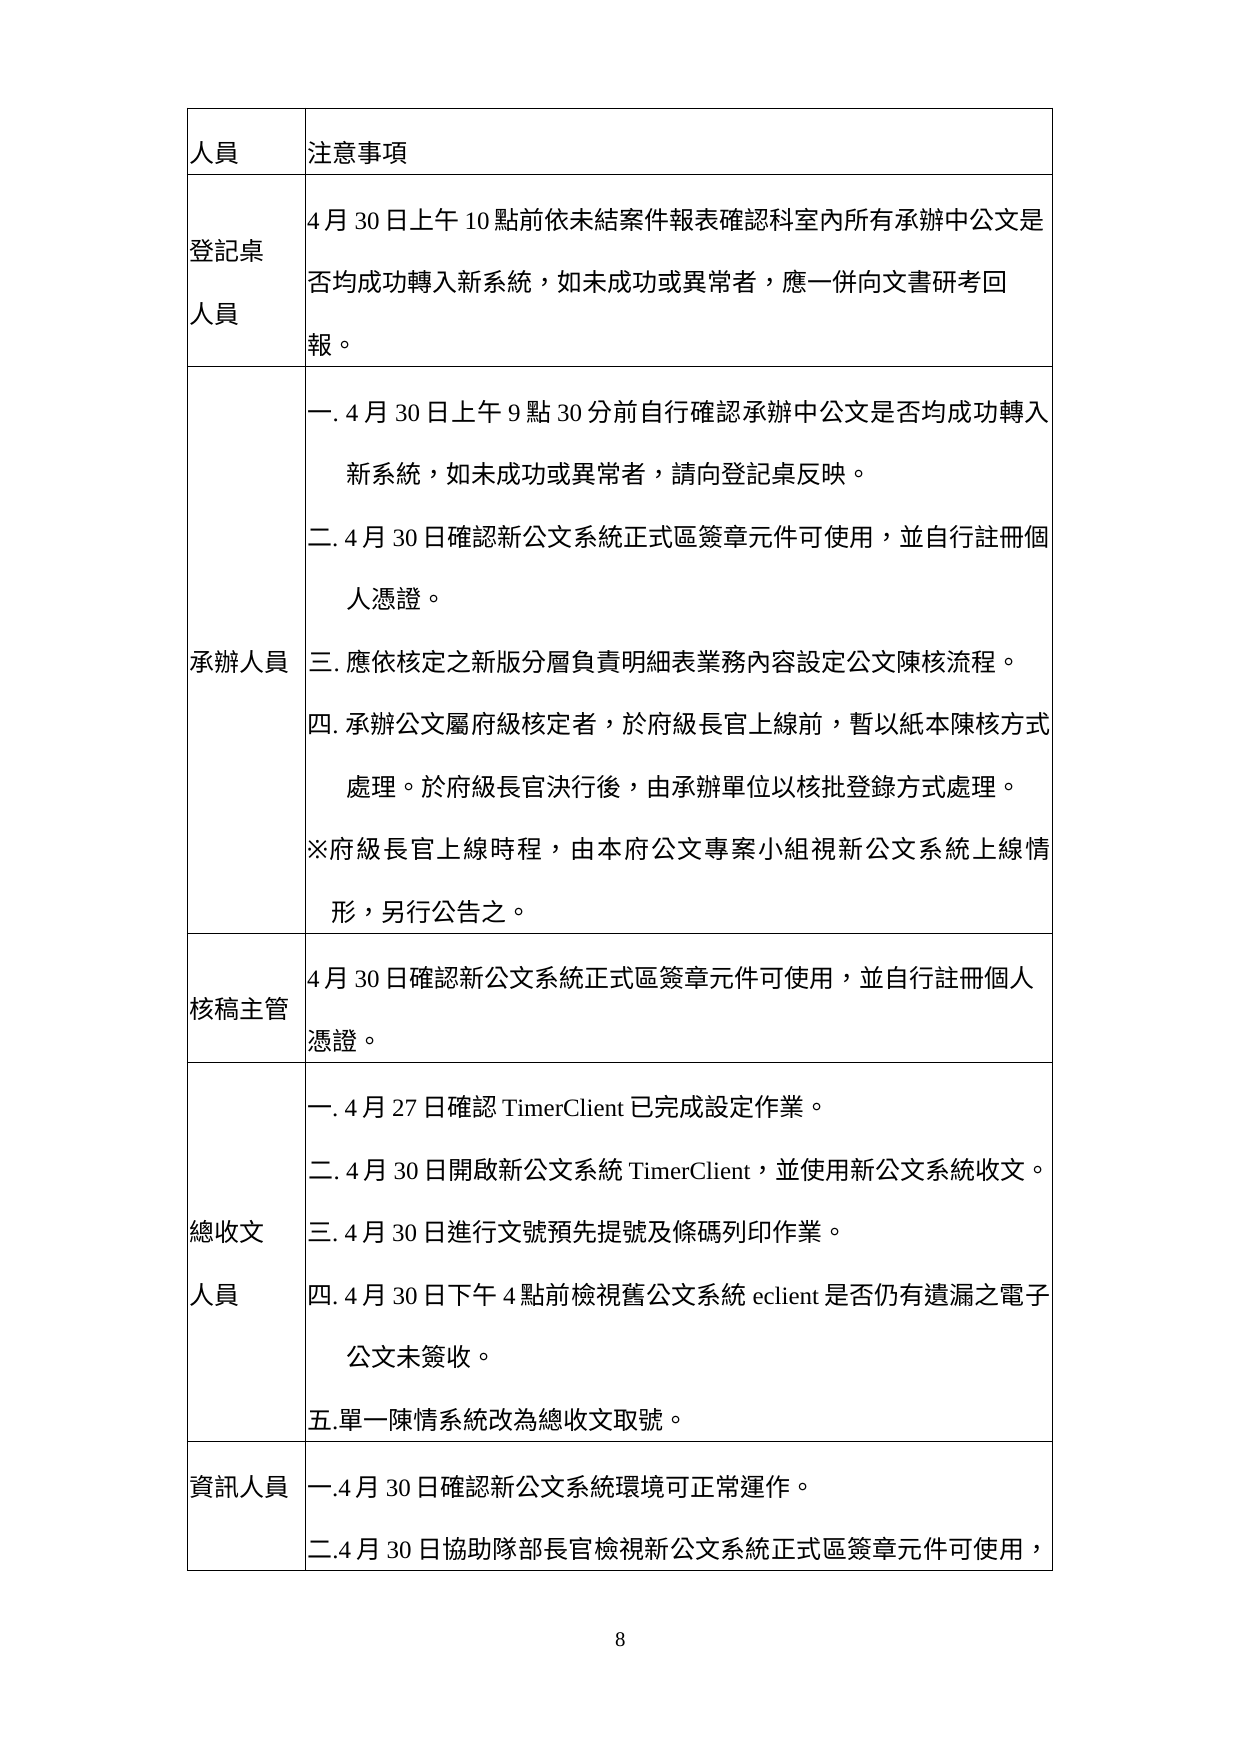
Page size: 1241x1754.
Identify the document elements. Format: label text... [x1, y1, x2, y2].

table_cell 資訊人員 [188, 1442, 305, 1570]
table_cell 登記桌 人員 [188, 175, 305, 366]
table_cell 總收文 人員 [188, 1063, 305, 1441]
table_cell 一. 4月30日上午9點30分前自行確認承辦中公文是否均成功轉入新系統，如未成功或異常者，請向登記桌反映。 二. 4月30日確認新公文系統正式區簽章元件可使用，並自行註冊個人憑證。 三. 應依核定之新版分層負責明細表業務內容設定公文陳核流程。 四. 承辦公文屬府級核定者，於府級長官上線前，暫以紙本陳核方式處理。於府級長官決行後，由承辦單位以核批登錄方式處理。 ※府級長官上線時程，由本府公文專案小組視新公文系統上線情形，另行公告之。 [306, 367, 1052, 933]
table_header 注意事項 [306, 109, 1052, 174]
table_header 人員 [188, 109, 305, 174]
table_cell 4月30日上午10點前依未結案件報表確認科室內所有承辦中公文是否均成功轉入新系統，如未成功或異常者，應一併向文書研考回報。 [306, 175, 1052, 366]
table_cell 承辦人員 [188, 367, 305, 933]
table_cell 一.4月30日確認新公文系統環境可正常運作。 二.4月30日協助隊部長官檢視新公文系統正式區簽章元件可使用， [306, 1442, 1052, 1570]
table_cell 4月30日確認新公文系統正式區簽章元件可使用，並自行註冊個人憑證。 [306, 934, 1052, 1062]
table_cell 一. 4月27日確認TimerClient已完成設定作業。 二. 4月30日開啟新公文系統TimerClient，並使用新公文系統收文。 三. 4月30日進行文號預先提號及條碼列印作業。 四. 4月30日下午4點前檢視舊公文系統eclient是否仍有遺漏之電子公文未簽收。 五.單一陳情系統改為總收文取號。 [306, 1063, 1052, 1441]
table_cell 核稿主管 [188, 934, 305, 1062]
